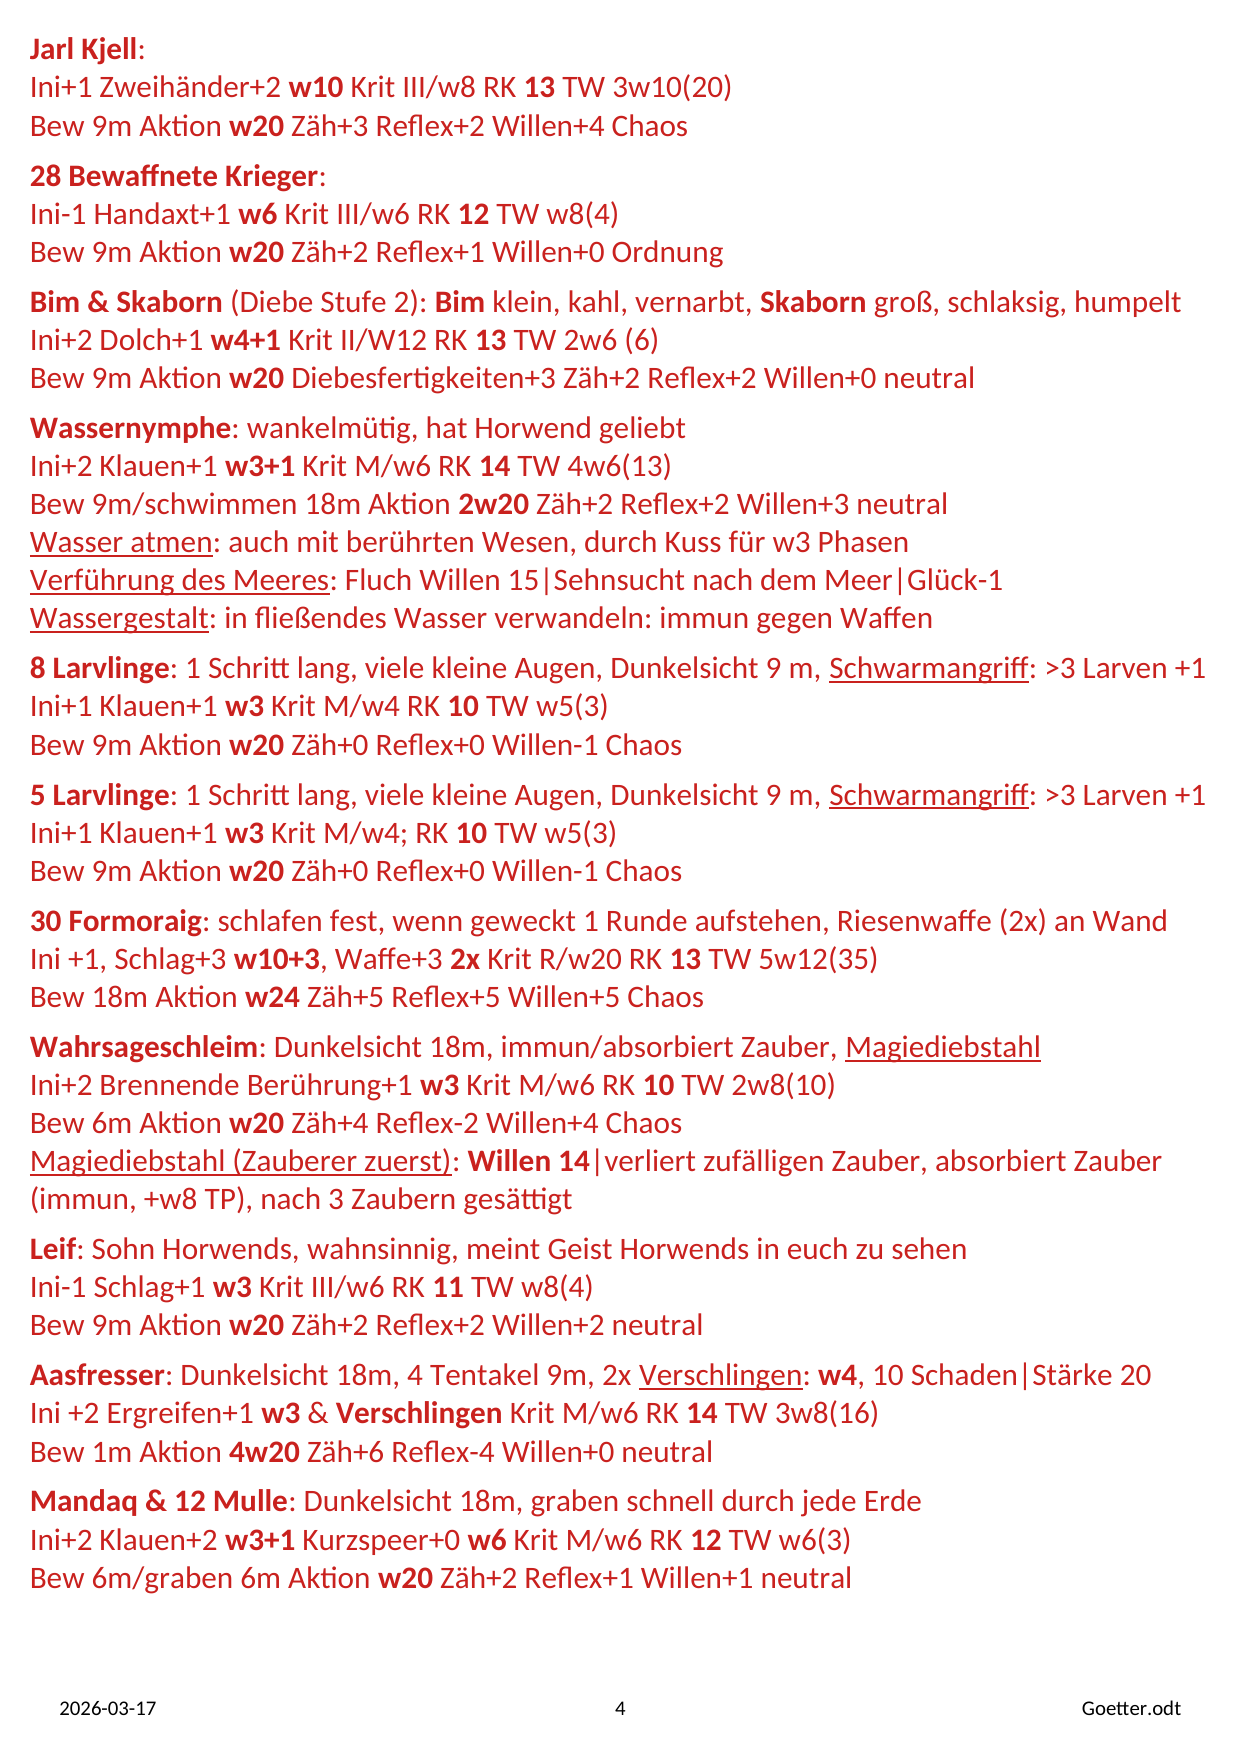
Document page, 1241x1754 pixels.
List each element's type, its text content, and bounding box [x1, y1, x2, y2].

text 8 Larvlinge: 1 Schritt lang, viele kleine Augen, Dunkelsicht 9 m, Schwarmangriff: >3 Larven +1 Ini+1 Klauen+1 w3 Krit M/w4 RK 10 TW w5(3) Bew 9m Aktion w20 Zäh+0 Reflex+0 Willen-1 Chaos [29, 648, 1211, 763]
text 28 Bewaffnete Krieger: Ini-1 Handaxt+1 w6 Krit III/w6 RK 12 TW w8(4) Bew 9m Aktion w20 Zäh+2 Reflex+1 Willen+0 Ordnung [29, 156, 1211, 270]
text Leif: Sohn Horwends, wahnsinnig, meint Geist Horwends in euch zu sehen Ini-1 Schlag+1 w3 Krit III/w6 RK 11 TW w8(4) Bew 9m Aktion w20 Zäh+2 Reflex+2 Willen+2 neutral [29, 1229, 1211, 1344]
text 30 Formoraig: schlafen fest, wenn geweckt 1 Runde aufstehen, Riesenwaffe (2x) an Wand Ini +1, Schlag+3 w10+3, Waffe+3 2x Krit R/w20 RK 13 TW 5w12(35) Bew 18m Aktion w24 Zäh+5 Reflex+5 Willen+5 Chaos [29, 901, 1211, 1015]
text Bim & Skaborn (Diebe Stufe 2): Bim klein, kahl, vernarbt, Skaborn groß, schlaksig, humpelt Ini+2 Dolch+1 w4+1 Krit II/W12 RK 13 TW 2w6 (6) Bew 9m Aktion w20 Diebesfertigkeiten+3 Zäh+2 Reflex+2 Willen+0 neutral [29, 282, 1211, 396]
text Jarl Kjell: Ini+1 Zweihänder+2 w10 Krit III/w8 RK 13 TW 3w10(20) Bew 9m Aktion w20 Zäh+3 Reflex+2 Willen+4 Chaos [29, 29, 1211, 144]
text Wahrsageschleim: Dunkelsicht 18m, immun/absorbiert Zauber, Magiediebstahl Ini+2 Brennende Berührung+1 w3 Krit M/w6 RK 10 TW 2w8(10) Bew 6m Aktion w20 Zäh+4 Reflex-2 Willen+4 Chaos Magiediebstahl (Zauberer zuerst): Willen 14|verliert zufälligen Zauber, absorbiert Zauber (immun, +w8 TP), nach 3 Zaubern gesättigt [29, 1027, 1211, 1217]
text 5 Larvlinge: 1 Schritt lang, viele kleine Augen, Dunkelsicht 9 m, Schwarmangriff: >3 Larven +1 Ini+1 Klauen+1 w3 Krit M/w4; RK 10 TW w5(3) Bew 9m Aktion w20 Zäh+0 Reflex+0 Willen-1 Chaos [29, 774, 1211, 889]
text Mandaq & 12 Mulle: Dunkelsicht 18m, graben schnell durch jede Erde Ini+2 Klauen+2 w3+1 Kurzspeer+0 w6 Krit M/w6 RK 12 TW w6(3) Bew 6m/graben 6m Aktion w20 Zäh+2 Reflex+1 Willen+1 neutral [29, 1482, 1211, 1596]
text Wassernymphe: wankelmütig, hat Horwend geliebt Ini+2 Klauen+1 w3+1 Krit M/w6 RK 14 TW 4w6(13) Bew 9m/schwimmen 18m Aktion 2w20 Zäh+2 Reflex+2 Willen+3 neutral Wasser atmen: auch mit berührten Wesen, durch Kuss für w3 Phasen Verführung des Meeres: Fluch Willen 15|Sehnsucht nach dem Meer|Glück-1 Wassergestalt: in fließendes Wasser verwandeln: immun gegen Waffen [29, 408, 1211, 637]
text Aasfresser: Dunkelsicht 18m, 4 Tentakel 9m, 2x Verschlingen: w4, 10 Schaden|Stärke 20 Ini +2 Ergreifen+1 w3 & Verschlingen Krit M/w6 RK 14 TW 3w8(16) Bew 1m Aktion 4w20 Zäh+6 Reflex-4 Willen+0 neutral [29, 1355, 1211, 1470]
